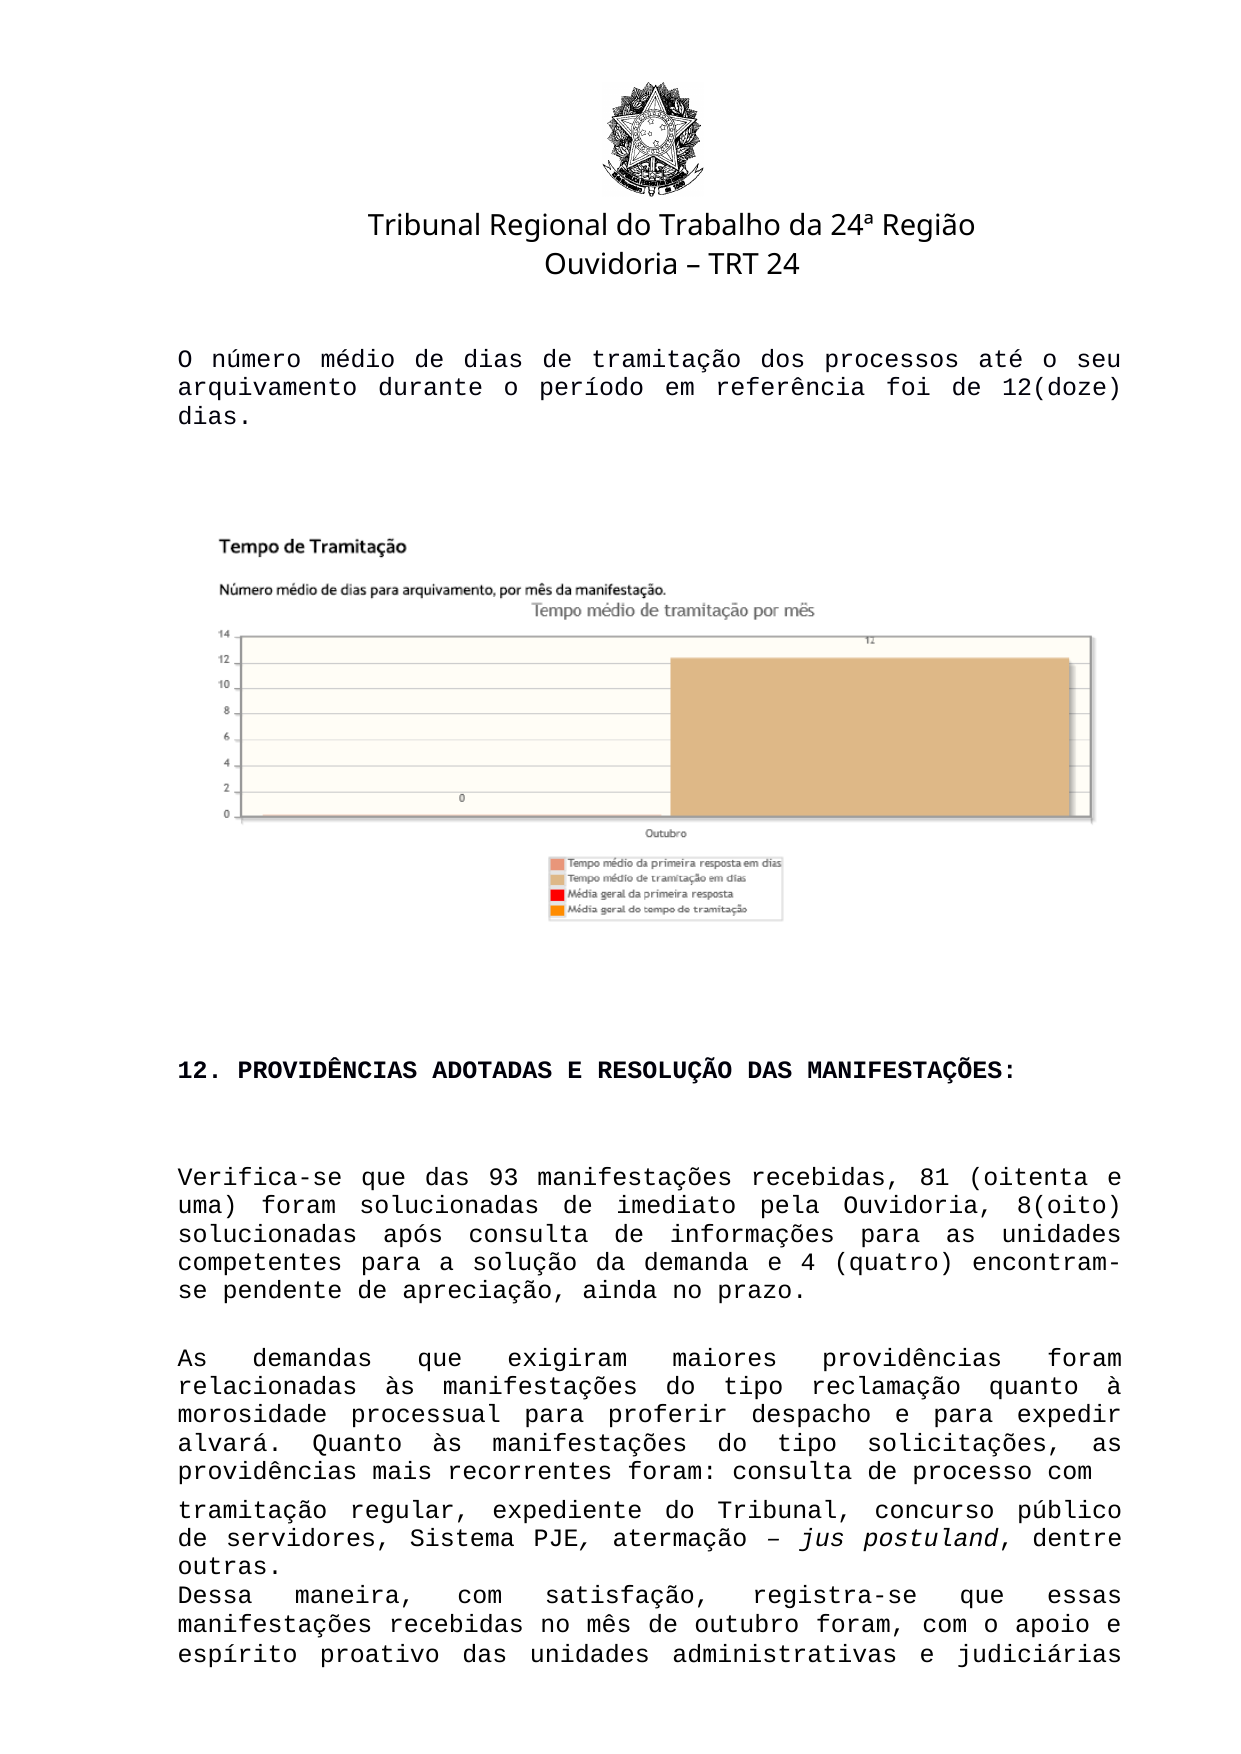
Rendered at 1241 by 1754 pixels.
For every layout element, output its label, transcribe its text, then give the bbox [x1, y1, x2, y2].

text 12. PROVIDÊNCIAS ADOTADAS E RESOLUÇÃO DAS MANIFESTAÇÕES: [177, 1058, 1122, 1086]
text As demandas que exigiram maiores providências foram relacionadas às manifestações do tipo reclamação quanto à morosidade processual para proferir despacho e para expedir alvará. Quanto às manifestações do tipo solicitações, as providências mais recorrentes foram: consulta de processo com [177, 1345, 1122, 1487]
text Dessa maneira, com satisfação, registra-se que essas manifestações recebidas no mês de outubro foram, com o apoio e espírito proativo das unidades administrativas e judiciárias [177, 1582, 1122, 1670]
text tramitação regular, expediente do Tribunal, concurso público de servidores, Sistema PJE, atermação – jus postuland, dentre outras. [177, 1497, 1122, 1582]
text O número médio de dias de tramitação dos processos até o seu arquivamento durante o período em referência foi de 12(doze) dias. [177, 347, 1122, 432]
text Verifica-se que das 93 manifestações recebidas, 81 (oitenta e uma) foram solucionadas de imediato pela Ouvidoria, 8(oito) solucionadas após consulta de informações para as unidades competentes para a solução da demanda e 4 (quatro) encontram-se pendente de apreciação, ainda no prazo. [177, 1165, 1122, 1306]
